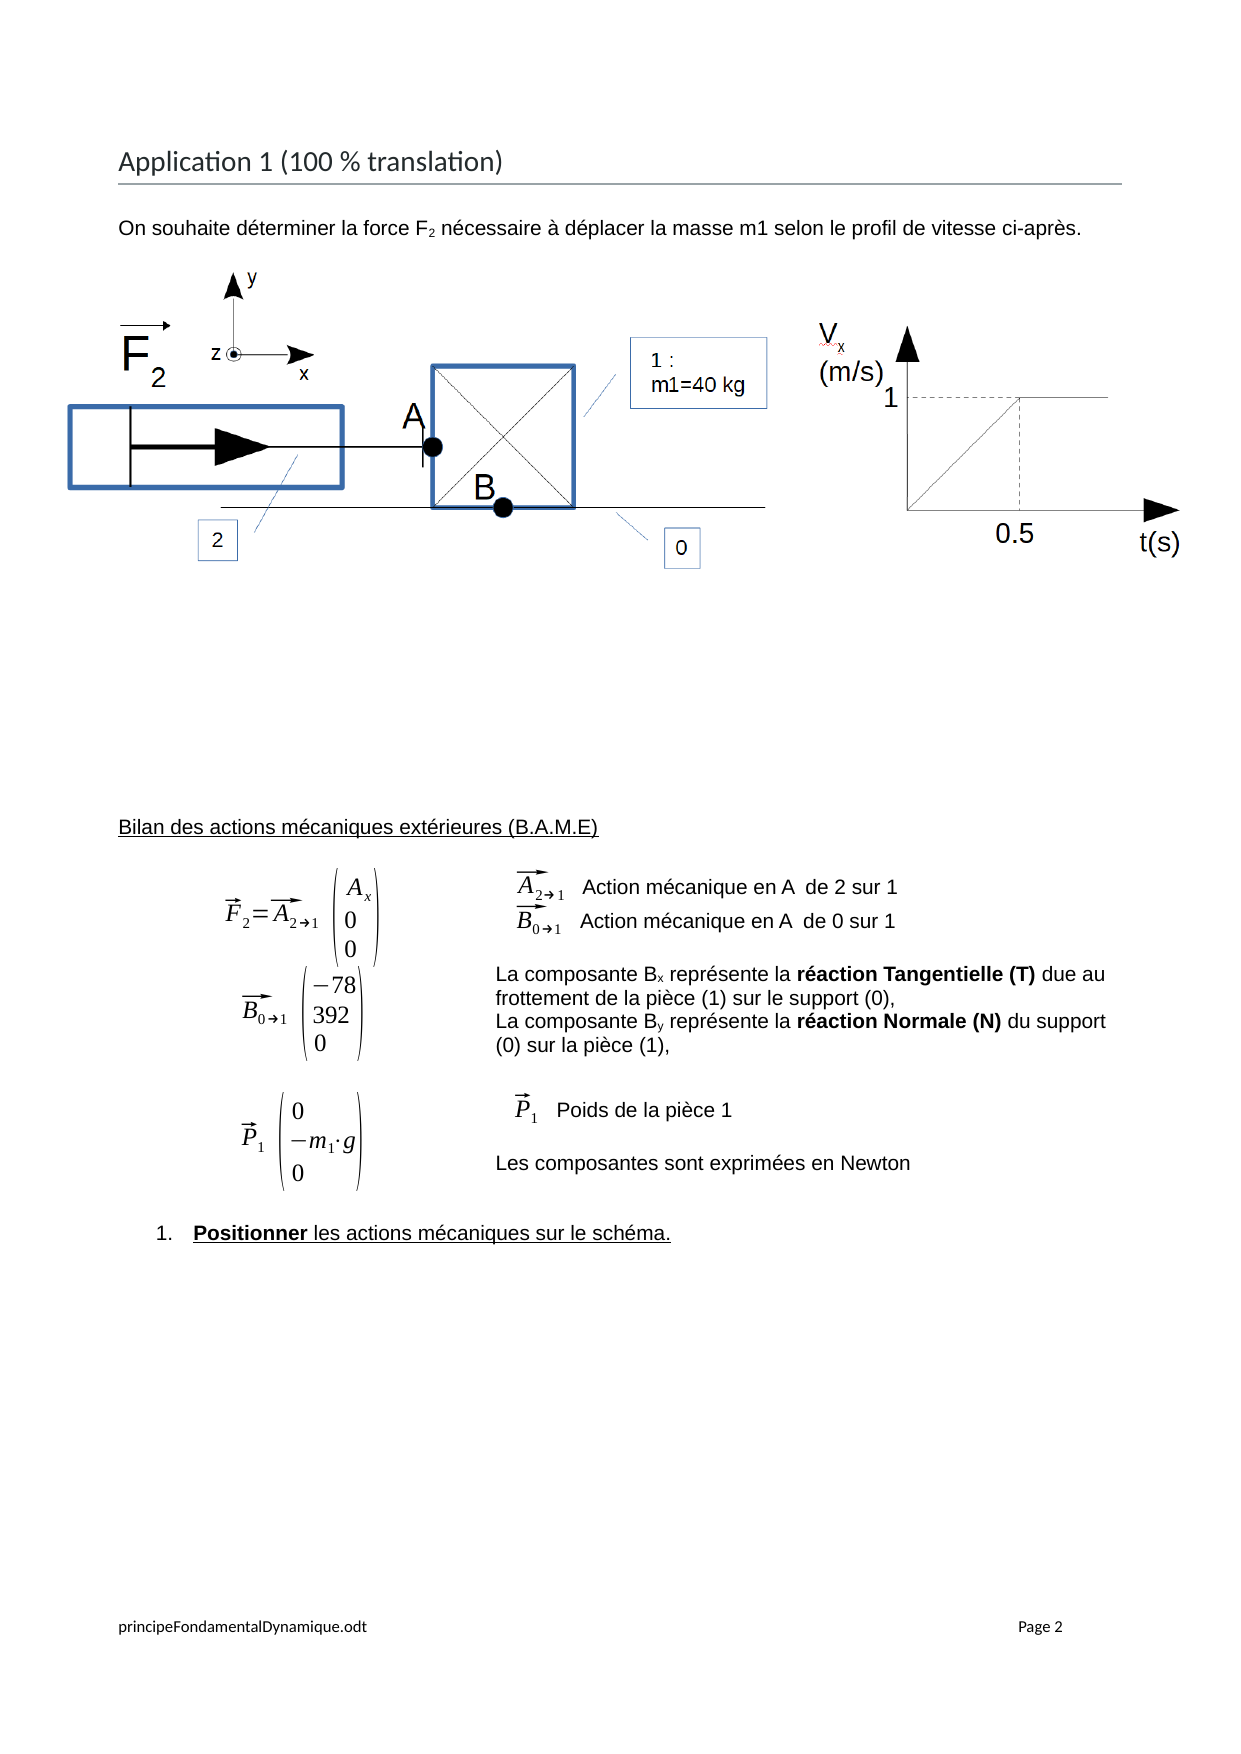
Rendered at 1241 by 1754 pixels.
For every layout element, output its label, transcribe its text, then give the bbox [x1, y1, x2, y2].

table_header Action mécanique en A de 2 sur 1 Action mécanique en A de 0 sur 1 La composante Bx représente la réaction Tangentielle (T) due au frottement de la pièce (1) sur le support (0), La composante By représente la réaction Normale (N) du support (0) sur la pièce (1), [490, 863, 1122, 1087]
table_header [118, 863, 490, 1087]
text On souhaite déterminer la force F2 nécessaire à déplacer la masse m1 selon le profil de vitesse ci-après. [118, 216, 1122, 240]
subtitle Application 1 (100 % translation) [118, 143, 1122, 183]
table_cell Poids de la pièce 1 Les composantes sont exprimées en Newton [490, 1087, 1122, 1197]
text Bilan des actions mécaniques extérieures (B.A.M.E) [118, 815, 1122, 839]
table_cell [118, 1087, 490, 1197]
picture [813, 313, 1196, 567]
list Positionner les actions mécaniques sur le schéma. [156, 1221, 1122, 1244]
picture [61, 264, 793, 581]
